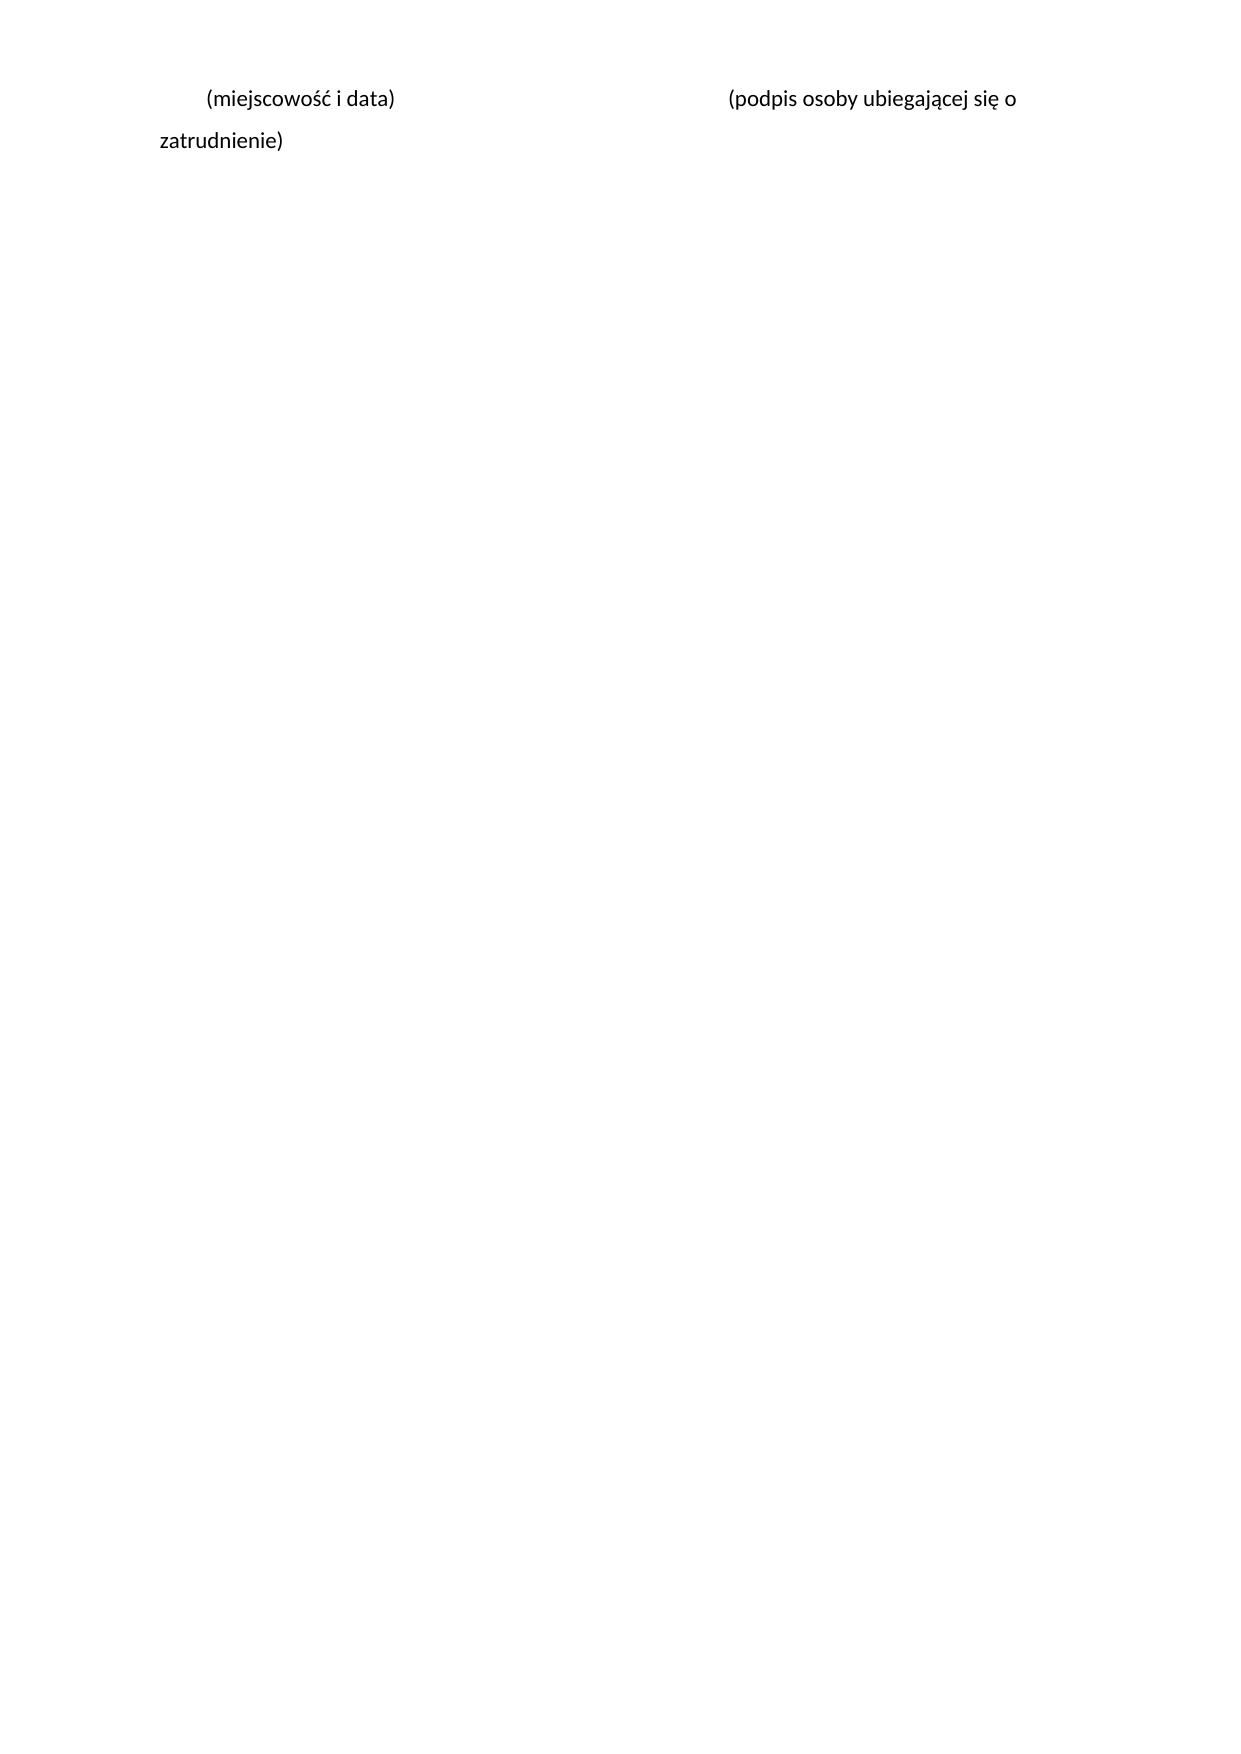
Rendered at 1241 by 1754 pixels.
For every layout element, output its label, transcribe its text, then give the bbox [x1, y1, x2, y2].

text (miejscowość i data) (podpis osoby ubiegającej się o zatrudnienie) [159, 84, 1122, 154]
